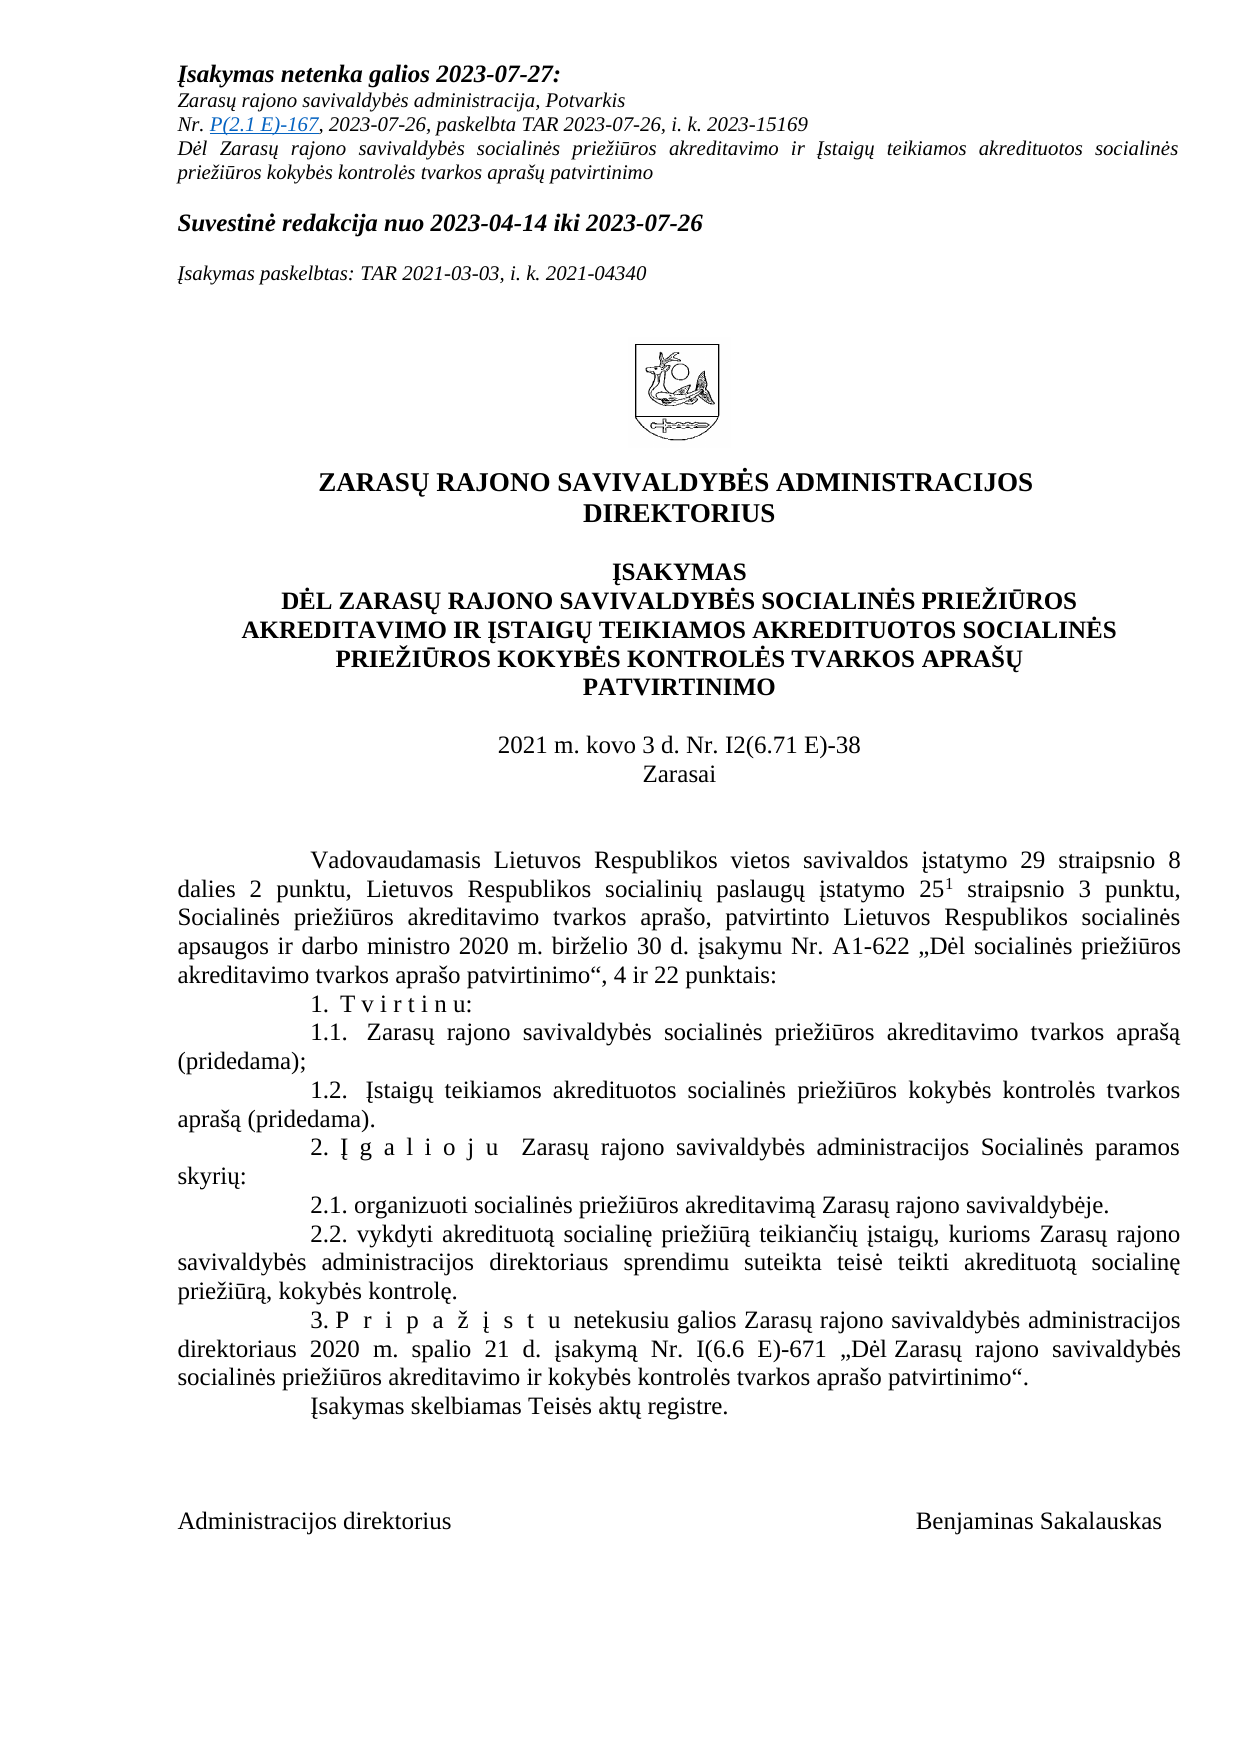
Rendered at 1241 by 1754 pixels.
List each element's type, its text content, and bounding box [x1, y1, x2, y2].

text 2. Į g a l i o j u Zarasų rajono savivaldybės administracijos Socialinės paramos skyrių: [177, 1132, 1181, 1190]
text Zarasų rajono savivaldybėS ADMINISTRacijos [177, 466, 1181, 497]
text Zarasai [177, 759, 1181, 787]
text 2021 m. kovo 3 d. Nr. I2(6.71 E)-38 [177, 730, 1181, 759]
text Įsakymas skelbiamas Teisės aktų registre. [177, 1391, 1171, 1420]
text Suvestinė redakcija nuo 2023-04-14 iki 2023-07-26 [177, 208, 1181, 237]
text 2.1. organizuoti socialinės priežiūros akreditavimą Zarasų rajono savivaldybėje. [177, 1190, 1181, 1219]
text 1. T v i r t i n u: [177, 989, 1181, 1017]
text PATVIRTINIMO [177, 672, 1181, 701]
text Dėl Zarasų rajono savivaldybės socialinės priežiūros akreditavimo ir Įstaigų teikiamos akredituotos socialinės priežiūros kokybės kontrolės tvarkos aprašų patvirtinimo [177, 136, 1181, 184]
text Įsakymas paskelbtas: TAR 2021-03-03, i. k. 2021-04340 [177, 261, 1181, 285]
text 2.2. vykdyti akredituotą socialinę priežiūrą teikiančių įstaigų, kurioms Zarasų rajono savivaldybės administracijos direktoriaus sprendimu suteikta teisė teikti akredituotą socialinę priežiūrą, kokybės kontrolę. [177, 1219, 1181, 1305]
text 1.2. Įstaigų teikiamos akredituotos socialinės priežiūros kokybės kontrolės tvarkos aprašą (pridedama). [177, 1075, 1181, 1132]
text Zarasų rajono savivaldybės administracija, Potvarkis [177, 88, 1181, 112]
text ĮSAKYMAS [177, 557, 1181, 586]
text Įsakymas netenka galios 2023-07-27: [177, 59, 1181, 88]
text 1.1. Zarasų rajono savivaldybės socialinės priežiūros akreditavimo tvarkos aprašą (pridedama); [177, 1017, 1181, 1075]
text Administracijos direktorius Benjaminas Sakalauskas [177, 1506, 1181, 1535]
text Nr. P(2.1 E)-167, 2023-07-26, paskelbta TAR 2023-07-26, i. k. 2023-15169 [177, 112, 1181, 136]
text Vadovaudamasis Lietuvos Respublikos vietos savivaldos įstatymo 29 straipsnio 8 dalies 2 punktu, Lietuvos Respublikos socialinių paslaugų įstatymo 251 straipsnio 3 punktu, Socialinės priežiūros akreditavimo tvarkos aprašo, patvirtinto Lietuvos Respublikos socialinės apsaugos ir darbo ministro 2020 m. birželio 30 d. įsakymu Nr. A1-622 „Dėl socialinės priežiūros akreditavimo tvarkos aprašo patvirtinimo“, 4 ir 22 punktais: [177, 845, 1181, 989]
text DĖL ZARASŲ RAJONO SAVIVALDYBĖS SOCIALINĖS PRIEŽIŪROS AKREDITAVIMO IR ĮSTAIGŲ TEIKIAMOS AKREDITUOTOS SOCIALINĖS PRIEŽIŪROS KOKYBĖS KONTROLĖS TVARKOS APRAŠŲ [177, 586, 1181, 672]
text direktorius [177, 497, 1181, 529]
text 3. P r i p a ž į s t u netekusiu galios Zarasų rajono savivaldybės administracijos direktoriaus 2020 m. spalio 21 d. įsakymą Nr. I(6.6 E)-671 „Dėl Zarasų rajono savivaldybės socialinės priežiūros akreditavimo ir kokybės kontrolės tvarkos aprašo patvirtinimo“. [177, 1305, 1181, 1391]
